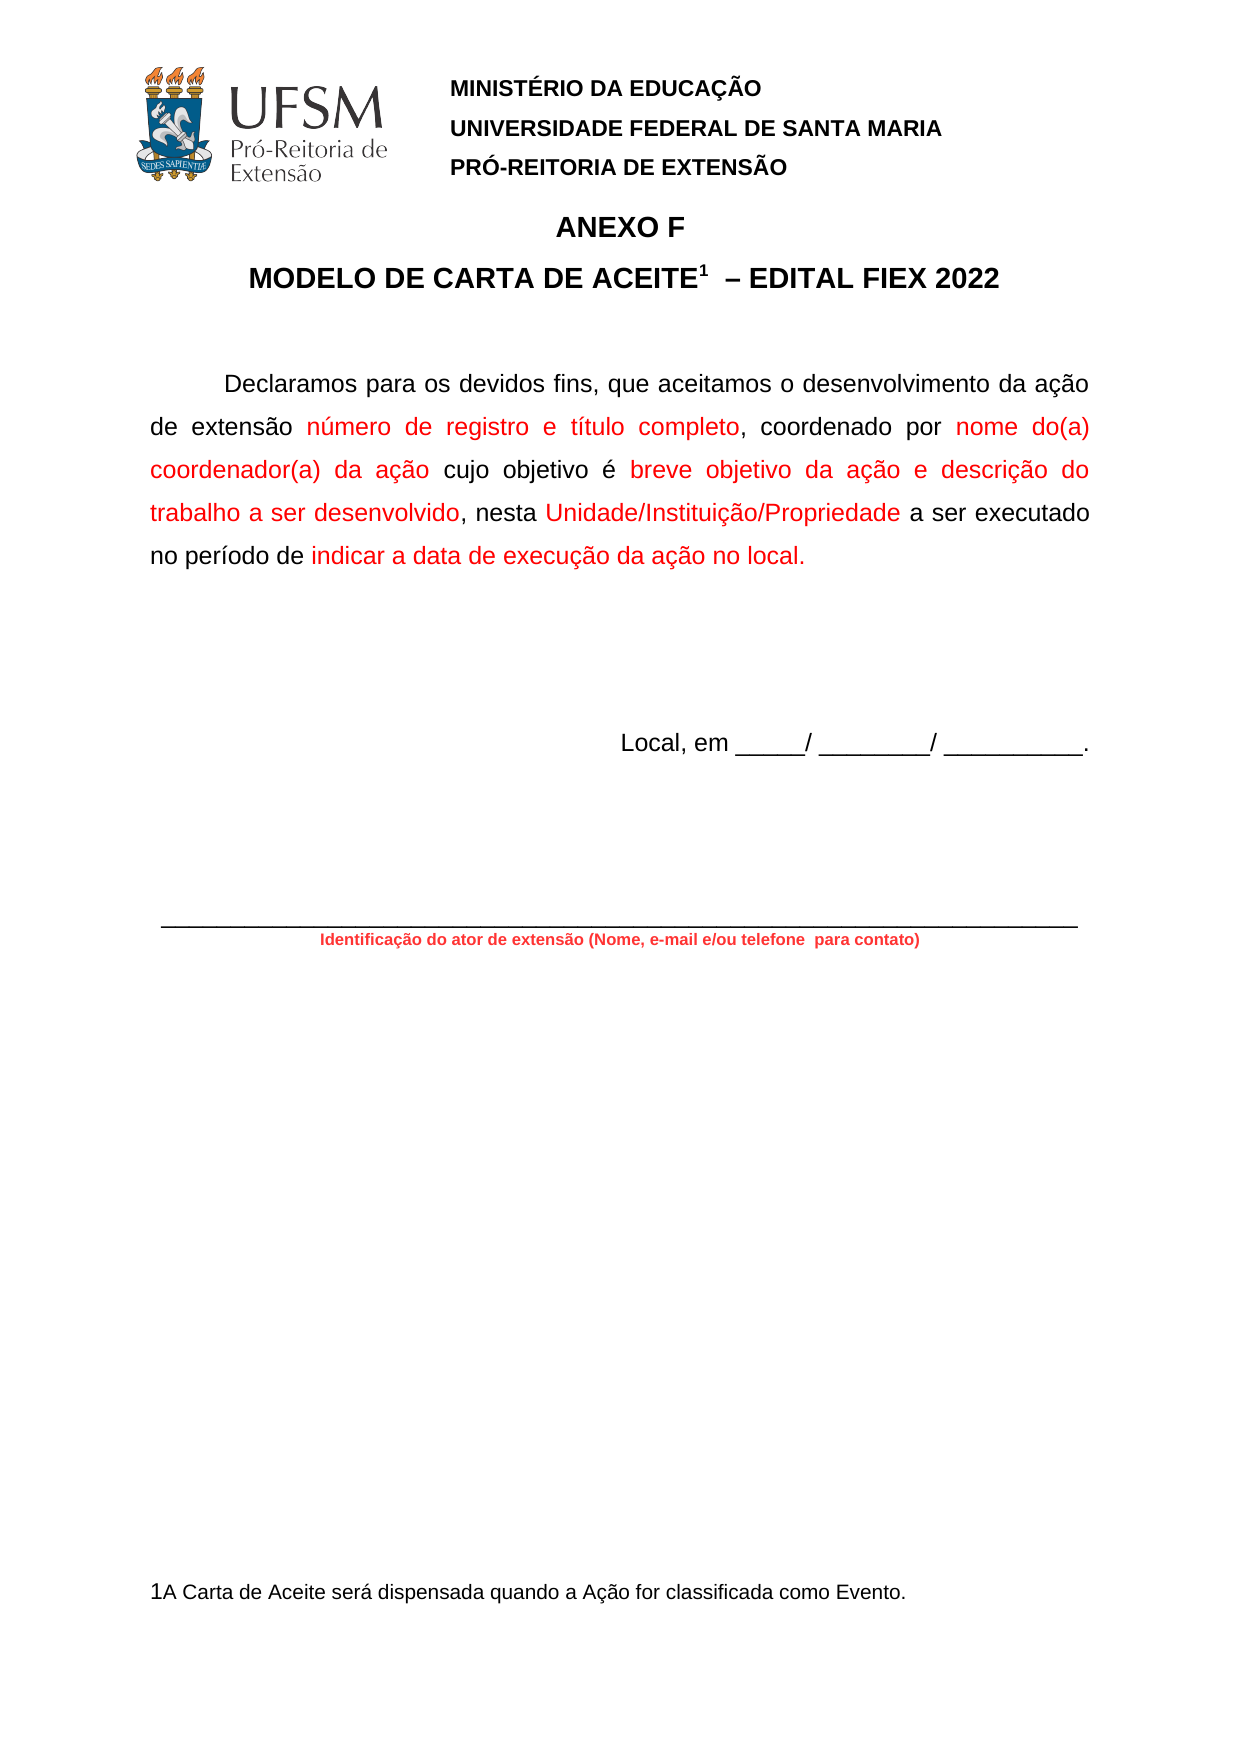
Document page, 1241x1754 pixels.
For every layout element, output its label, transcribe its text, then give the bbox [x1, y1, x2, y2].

text ANEXO F [150, 211, 1090, 244]
text Identificação do ator de extensão (Nome, e-mail e/ou telefone para contato) [150, 929, 1090, 948]
text A Carta de Aceite será dispensada quando a Ação for classificada como Evento. [150, 1578, 1090, 1604]
picture [120, 50, 403, 199]
text MODELO DE CARTA DE ACEITE – EDITAL FIEX 2022 [150, 261, 1090, 294]
text Local, em _____/ ________/ __________. [150, 728, 1090, 757]
text Declaramos para os devidos fins, que aceitamos o desenvolvimento da ação de extensão número de registro e título completo, coordenado por nome do(a) coordenador(a) da ação cujo objetivo é breve objetivo da ação e descrição do trabalho a ser desenvolvido, nesta Unidade/Instituição/Propriedade a ser executado no período de indicar a data de execução da ação no local. [150, 369, 1090, 570]
text __________________________________________________________________ [150, 901, 1090, 929]
